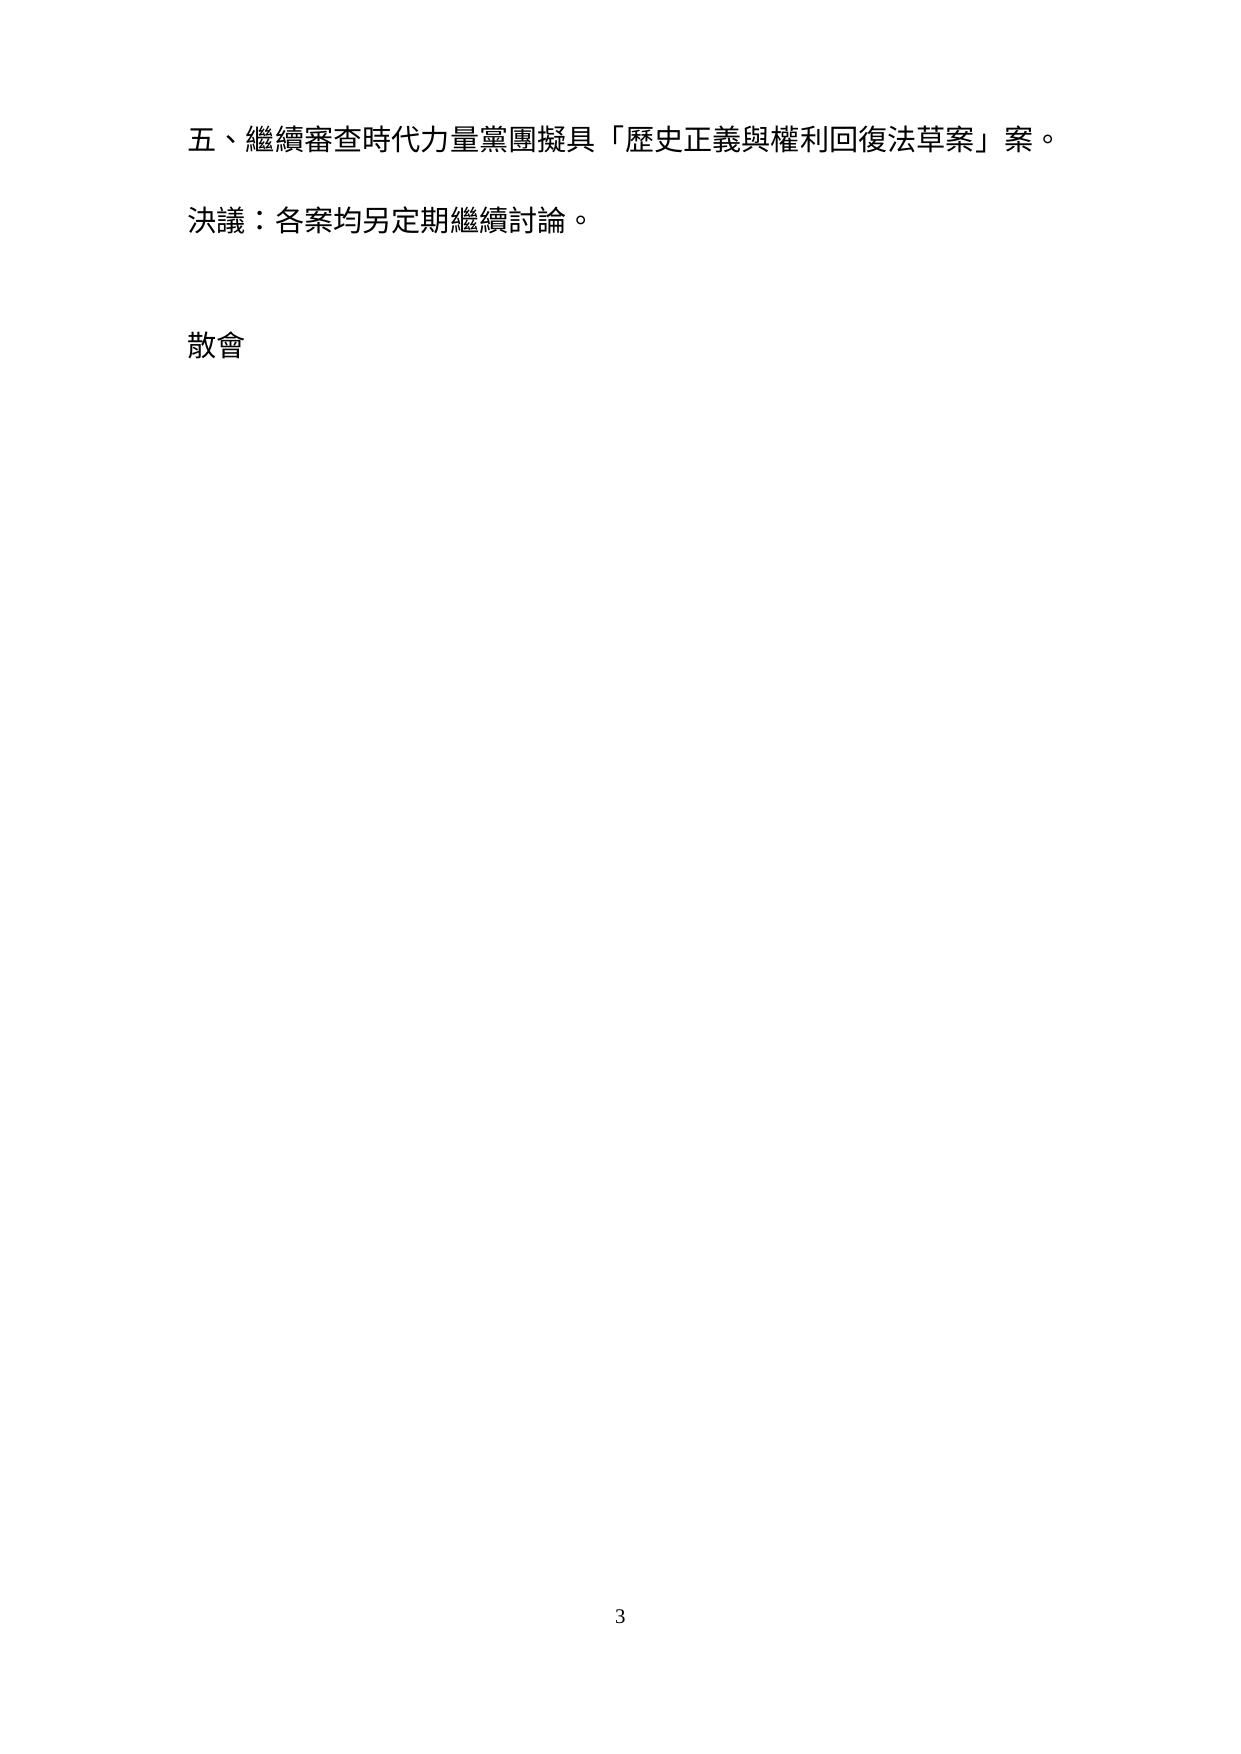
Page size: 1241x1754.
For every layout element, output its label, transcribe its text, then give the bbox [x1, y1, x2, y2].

text 五、繼續審查時代力量黨團擬具「歷史正義與權利回復法草案」案。 [187, 96, 1053, 159]
text 決議：各案均另定期繼續討論。 [187, 177, 1053, 240]
text 散會 [187, 302, 1053, 365]
